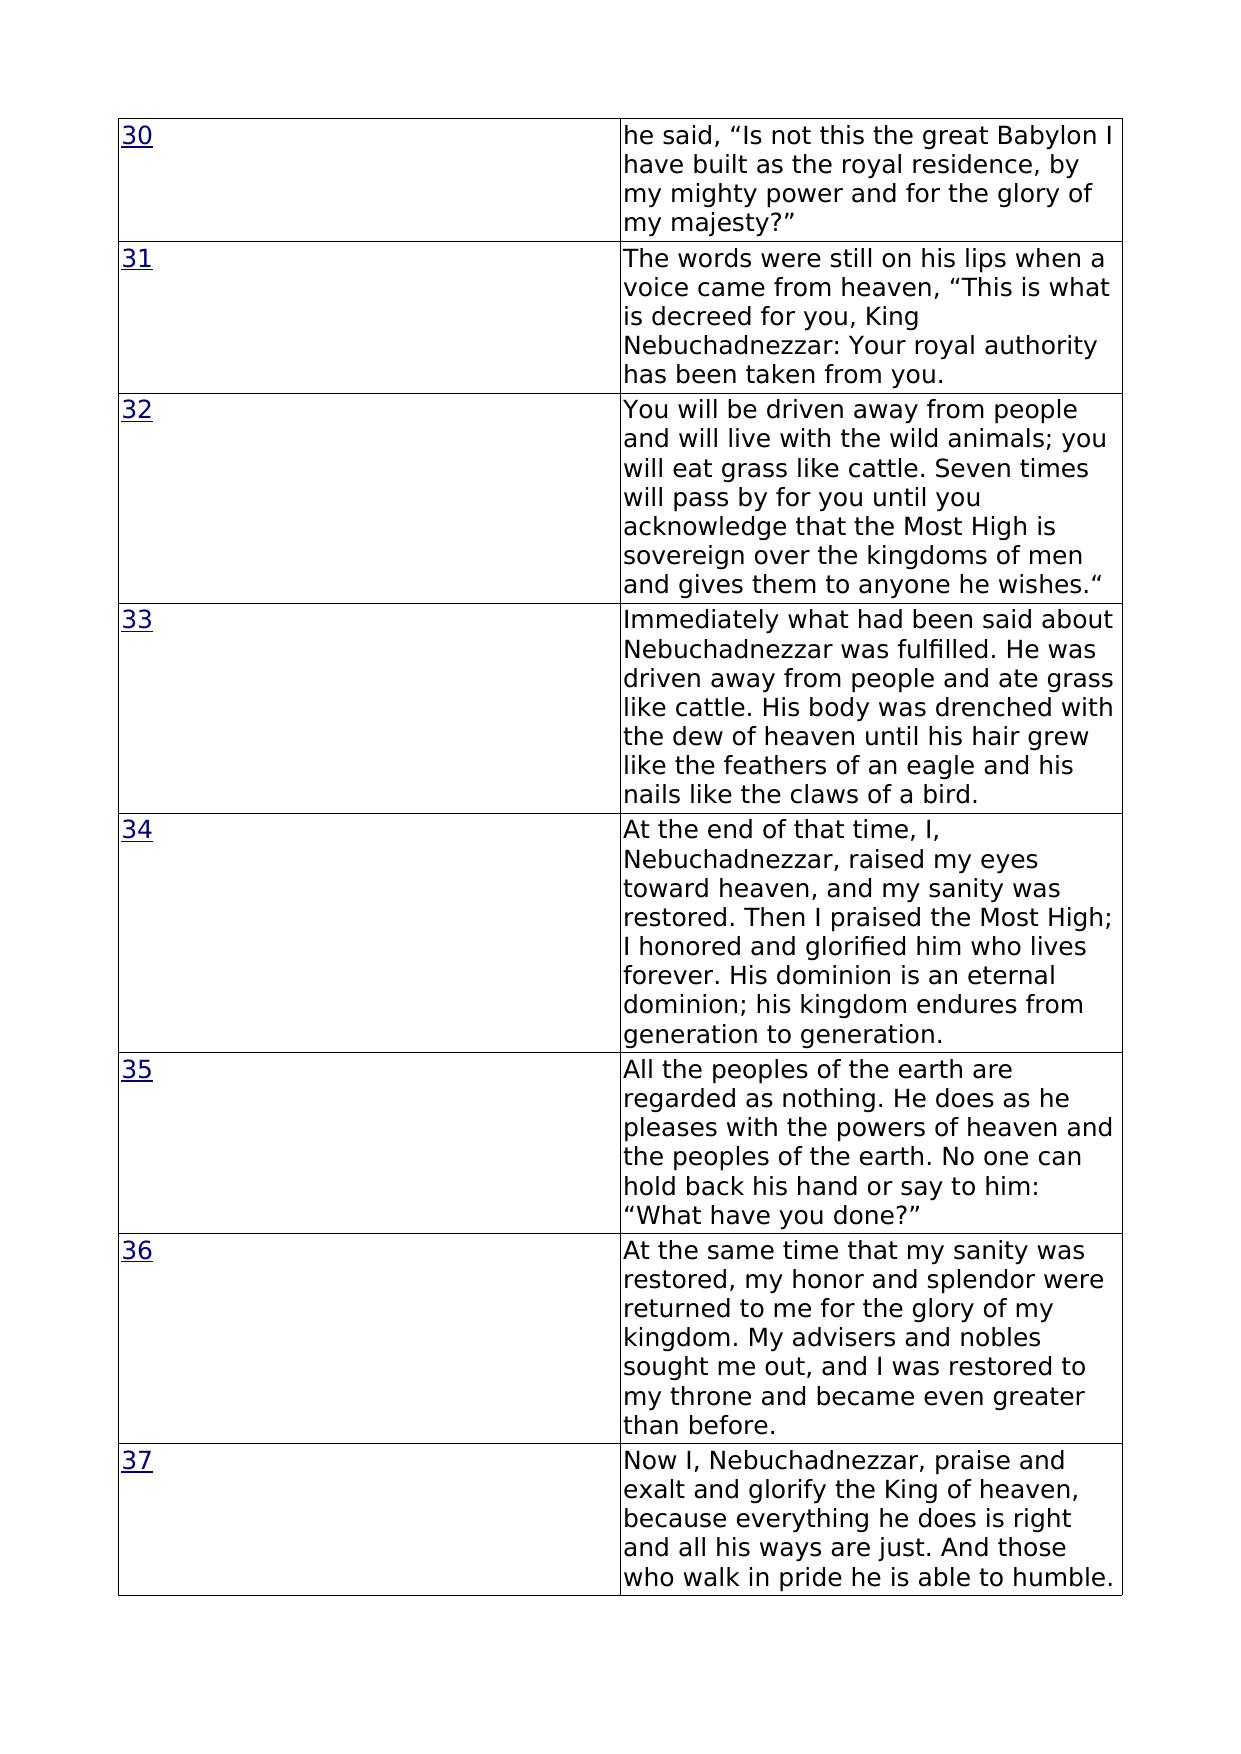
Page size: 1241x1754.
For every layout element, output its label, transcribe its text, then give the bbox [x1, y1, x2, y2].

table_cell 30 [119, 119, 620, 241]
table_cell he said, “Is not this the great Babylon I have built as the royal residence, by my mighty power and for the glory of my majesty?” [621, 119, 1122, 241]
table_cell 31 [119, 242, 620, 392]
table_cell 35 [119, 1053, 620, 1233]
table_cell You will be driven away from people and will live with the wild animals; you will eat grass like cattle. Seven times will pass by for you until you acknowledge that the Most High is sovereign over the kingdoms of men and gives them to anyone he wishes.“ [621, 394, 1122, 603]
table_cell Now I, Nebuchadnezzar, praise and exalt and glorify the King of heaven, because everything he does is right and all his ways are just. And those who walk in pride he is able to humble. [621, 1444, 1122, 1595]
table_cell 36 [119, 1234, 620, 1443]
table_cell 34 [119, 814, 620, 1052]
table_cell 32 [119, 394, 620, 603]
table_cell The words were still on his lips when a voice came from heaven, “This is what is decreed for you, King Nebuchadnezzar: Your royal authority has been taken from you. [621, 242, 1122, 392]
table_cell At the end of that time, I, Nebuchadnezzar, raised my eyes toward heaven, and my sanity was restored. Then I praised the Most High; I honored and glorified him who lives forever. His dominion is an eternal dominion; his kingdom endures from generation to generation. [621, 814, 1122, 1052]
table_cell All the peoples of the earth are regarded as nothing. He does as he pleases with the powers of heaven and the peoples of the earth. No one can hold back his hand or say to him: “What have you done?” [621, 1053, 1122, 1233]
table_cell 37 [119, 1444, 620, 1595]
table_cell At the same time that my sanity was restored, my honor and splendor were returned to me for the glory of my kingdom. My advisers and nobles sought me out, and I was restored to my throne and became even greater than before. [621, 1234, 1122, 1443]
table_cell 33 [119, 604, 620, 813]
table_cell Immediately what had been said about Nebuchadnezzar was fulfilled. He was driven away from people and ate grass like cattle. His body was drenched with the dew of heaven until his hair grew like the feathers of an eagle and his nails like the claws of a bird. [621, 604, 1122, 813]
